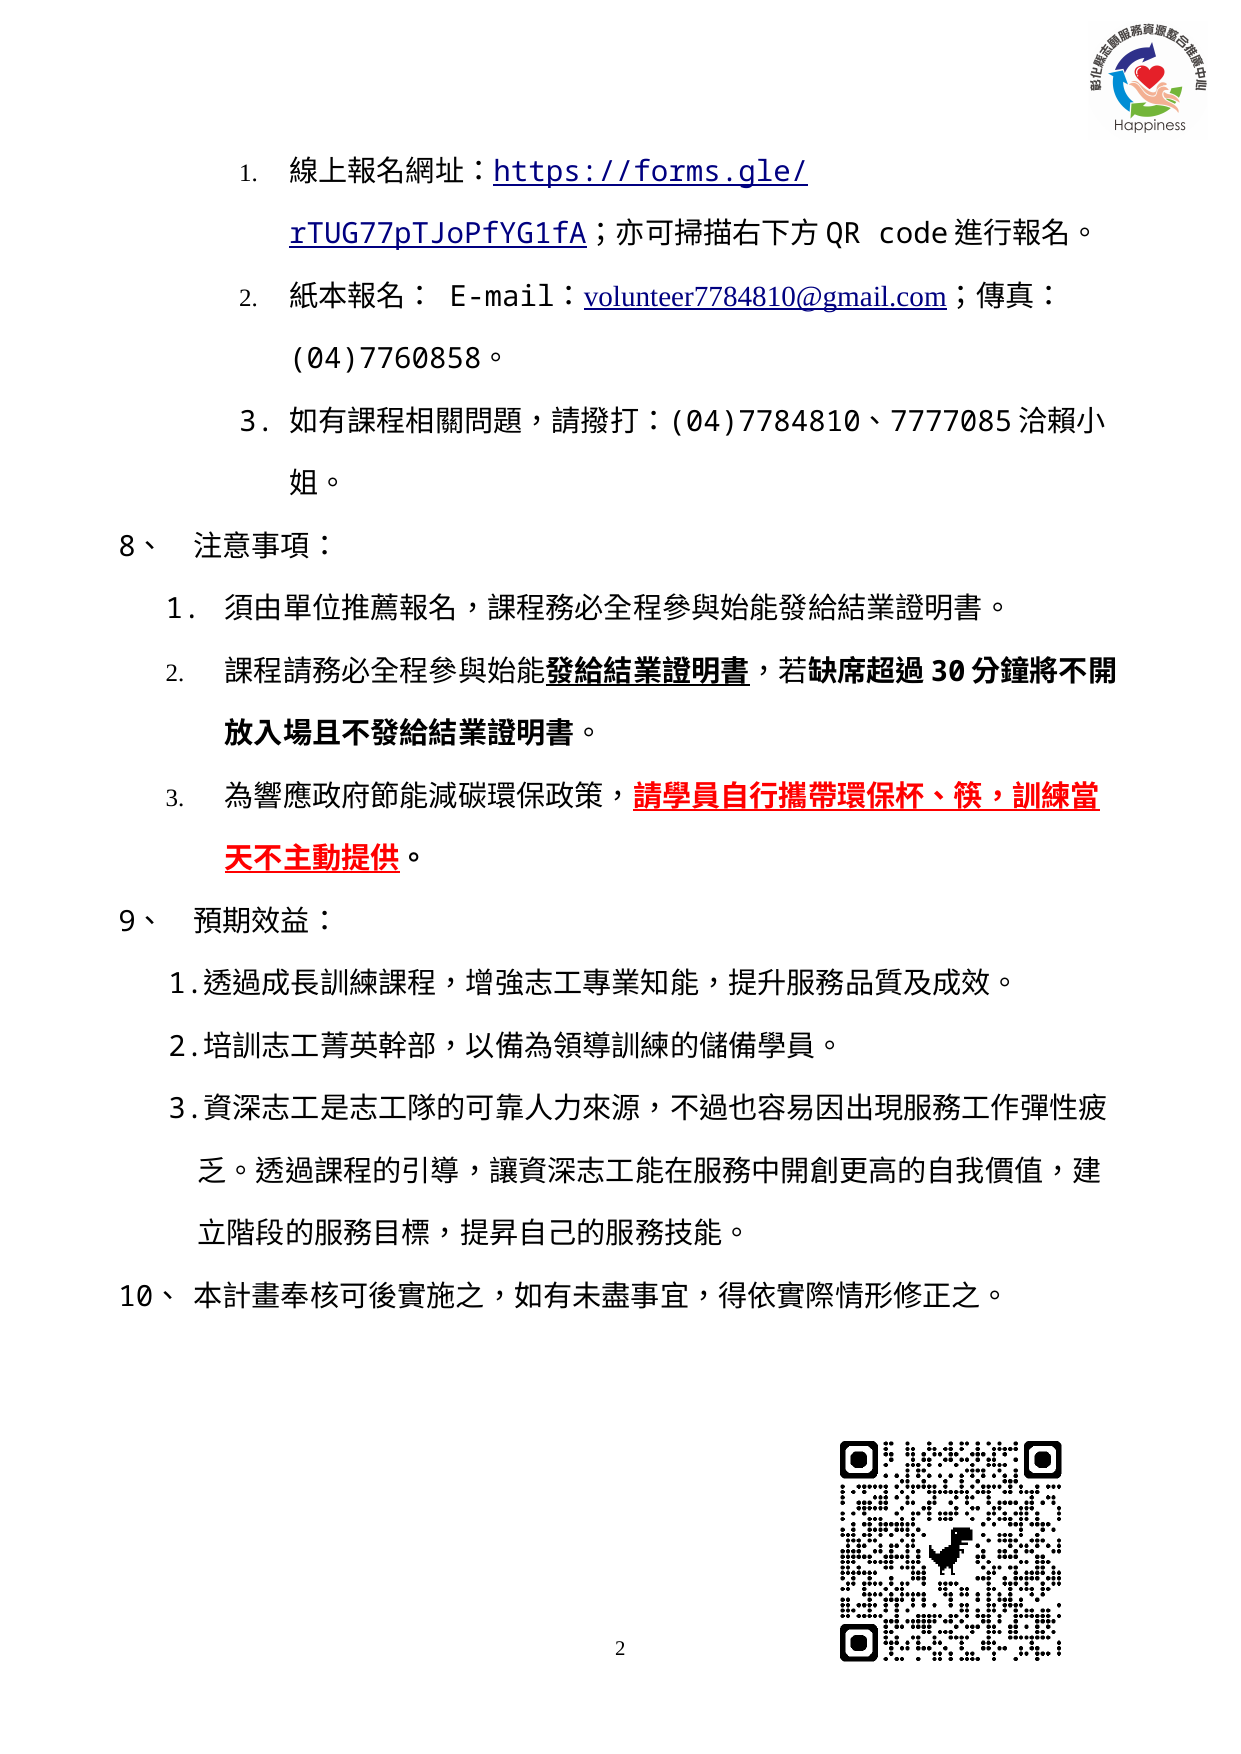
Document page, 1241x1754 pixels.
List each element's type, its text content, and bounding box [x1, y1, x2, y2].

text 2.培訓志工菁英幹部，以備為領導訓練的儲備學員。 [168, 1002, 1122, 1064]
list 紙本報名： E-mail：volunteer7784810@gmail.com；傳真：(04)7760858。 [239, 252, 1122, 377]
list 本計畫奉核可後實施之，如有未盡事宜，得依實際情形修正之。 [118, 1252, 1122, 1314]
list 為響應政府節能減碳環保政策，請學員自行攜帶環保杯、筷，訓練當天不主動提供。 [165, 752, 1122, 877]
list 須由單位推薦報名，課程務必全程參與始能發給結業證明書。 [165, 564, 1122, 627]
table_header [750, 1315, 1116, 1627]
text 3.資深志工是志工隊的可靠人力來源，不過也容易因出現服務工作彈性疲乏。透過課程的引導，讓資深志工能在服務中開創更高的自我價值，建立階段的服務目標，提昇自己的服務技能。 [168, 1064, 1122, 1252]
list 注意事項： [118, 502, 1122, 564]
list 線上報名網址：https://forms.gle/rTUG77pTJoPfYG1fA；亦可掃描右下方QR code進行報名。 [239, 127, 1122, 252]
text 1.透過成長訓練課程，增強志工專業知能，提升服務品質及成效。 [168, 939, 1122, 1002]
list 如有課程相關問題，請撥打：(04)7784810、7777085洽賴小姐。 [239, 377, 1122, 502]
list 預期效益： [118, 877, 1122, 939]
list 課程請務必全程參與始能發給結業證明書，若缺席超過30分鐘將不開放入場且不發給結業證明書。 [165, 627, 1122, 752]
